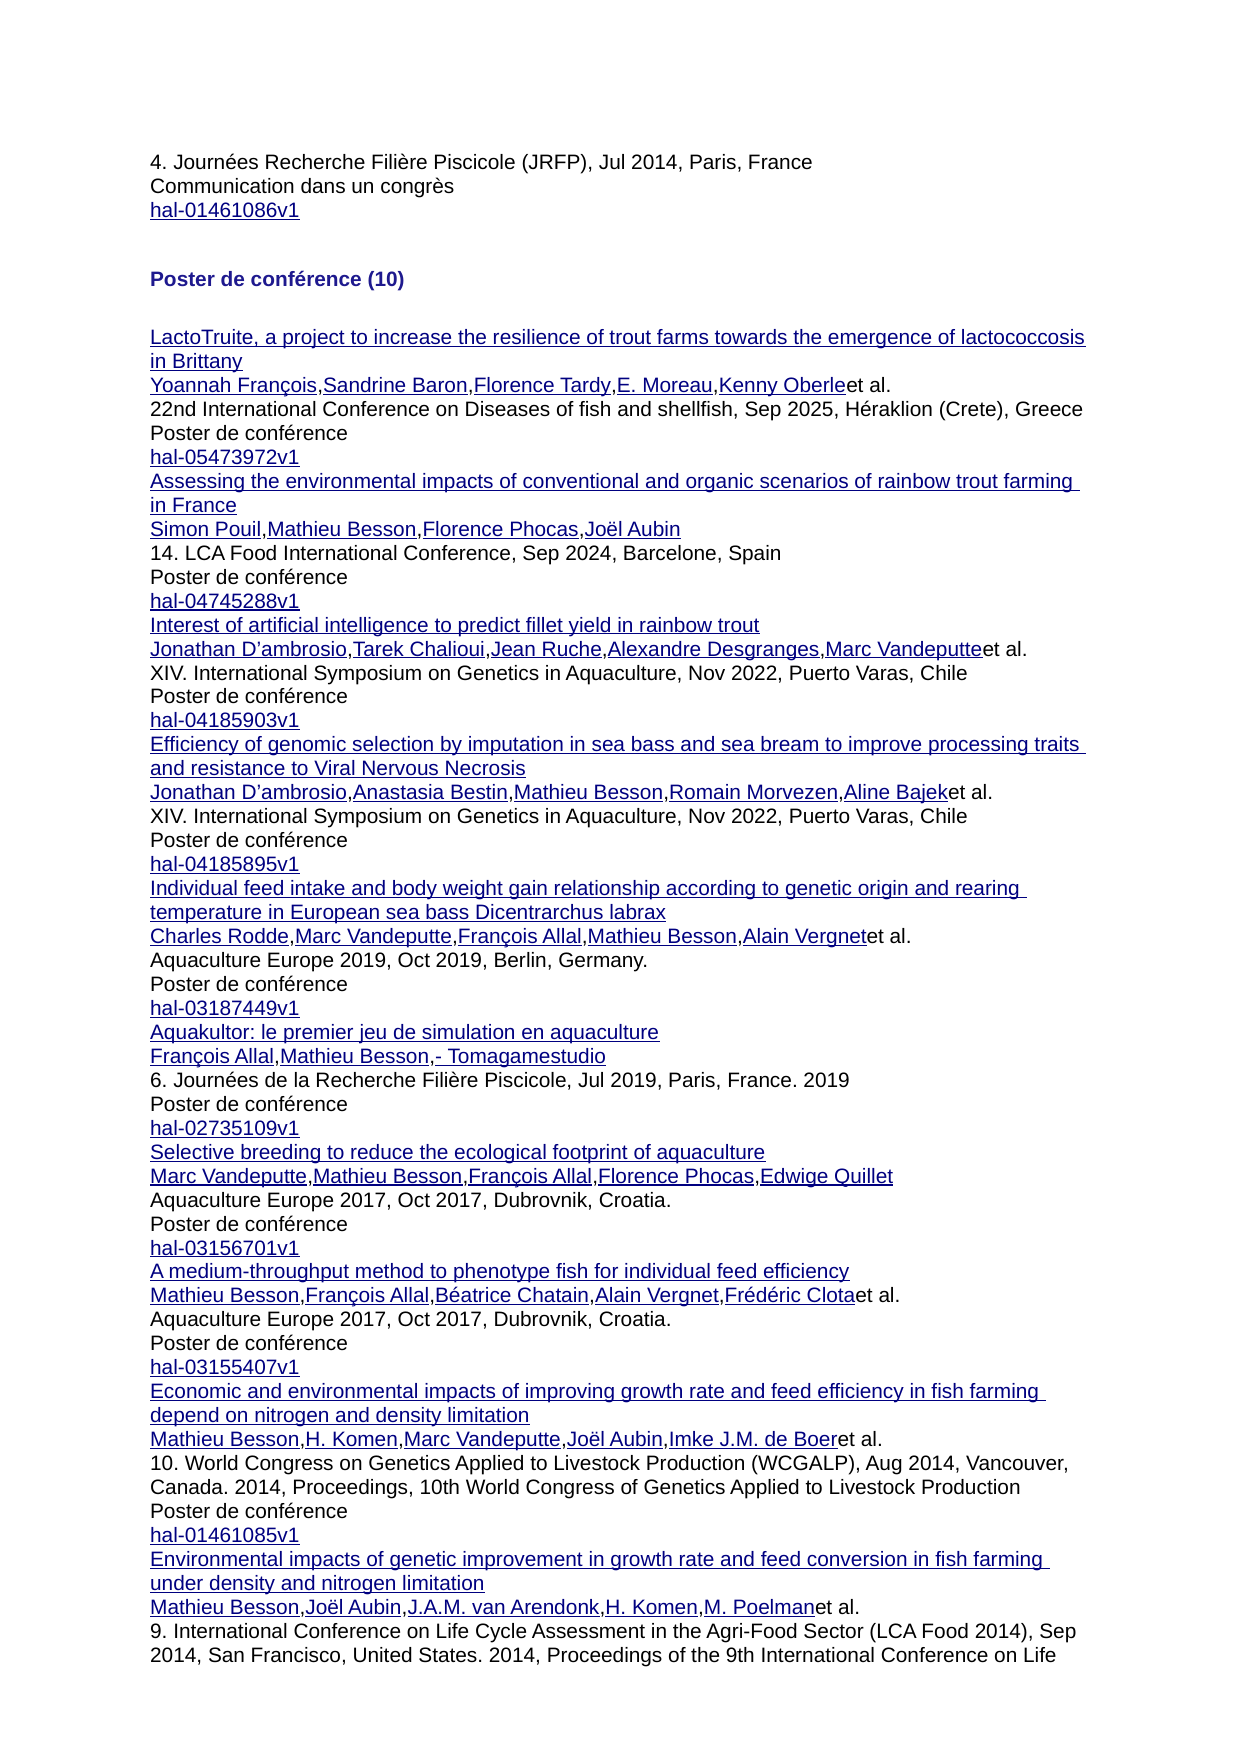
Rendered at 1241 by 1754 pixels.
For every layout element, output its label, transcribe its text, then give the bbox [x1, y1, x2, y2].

table_cell Interest of artificial intelligence to predict fillet yield in rainbow trout Jonathan D’ambrosio,Tarek Chalioui,Jean Ruche,Alexandre Desgranges,Marc Vandeputteet al. XIV. International Symposium on Genetics in Aquaculture, Nov 2022, Puerto Varas, Chile Poster de conférence hal-04185903v1 [150, 613, 1090, 732]
table_cell Selective breeding to reduce the ecological footprint of aquaculture Marc Vandeputte,Mathieu Besson,François Allal,Florence Phocas,Edwige Quillet Aquaculture Europe 2017, Oct 2017, Dubrovnik, Croatia. Poster de conférence hal-03156701v1 [150, 1140, 1090, 1259]
subtitle Poster de conférence (10) [150, 267, 1090, 291]
table_cell Assessing the environmental impacts of conventional and organic scenarios of rainbow trout farming in France Simon Pouil,Mathieu Besson,Florence Phocas,Joël Aubin 14. LCA Food International Conference, Sep 2024, Barcelone, Spain Poster de conférence hal-04745288v1 [150, 469, 1090, 612]
table_cell Individual feed intake and body weight gain relationship according to genetic origin and rearing temperature in European sea bass Dicentrarchus labrax Charles Rodde,Marc Vandeputte,François Allal,Mathieu Besson,Alain Vergnetet al. Aquaculture Europe 2019, Oct 2019, Berlin, Germany. Poster de conférence hal-03187449v1 [150, 876, 1090, 1020]
table_cell Efficiency of genomic selection by imputation in sea bass and sea bream to improve processing traits and resistance to Viral Nervous Necrosis Jonathan D’ambrosio,Anastasia Bestin,Mathieu Besson,Romain Morvezen,Aline Bajeket al. XIV. International Symposium on Genetics in Aquaculture, Nov 2022, Puerto Varas, Chile Poster de conférence hal-04185895v1 [150, 732, 1090, 876]
table_cell Economic and environmental impacts of improving growth rate and feed efficiency in fish farming depend on nitrogen and density limitation Mathieu Besson,H. Komen,Marc Vandeputte,Joël Aubin,Imke J.M. de Boeret al. 10. World Congress on Genetics Applied to Livestock Production (WCGALP), Aug 2014, Vancouver, Canada. 2014, Proceedings, 10th World Congress of Genetics Applied to Livestock Production Poster de conférence hal-01461085v1 [150, 1379, 1090, 1547]
table_header LactoTruite, a project to increase the resilience of trout farms towards the emergence of lactococcosis in Brittany Yoannah François,Sandrine Baron,Florence Tardy,E. Moreau,Kenny Oberleet al. 22nd International Conference on Diseases of fish and shellfish, Sep 2025, Héraklion (Crete), Greece Poster de conférence hal-05473972v1 [150, 325, 1090, 469]
table_cell A medium-throughput method to phenotype fish for individual feed efficiency Mathieu Besson,François Allal,Béatrice Chatain,Alain Vergnet,Frédéric Clotaet al. Aquaculture Europe 2017, Oct 2017, Dubrovnik, Croatia. Poster de conférence hal-03155407v1 [150, 1259, 1090, 1379]
table_cell Aquakultor: le premier jeu de simulation en aquaculture François Allal,Mathieu Besson,- Tomagamestudio 6. Journées de la Recherche Filière Piscicole, Jul 2019, Paris, France. 2019 Poster de conférence hal-02735109v1 [150, 1020, 1090, 1139]
table_cell 4. Journées Recherche Filière Piscicole (JRFP), Jul 2014, Paris, France Communication dans un congrès hal-01461086v1 [150, 150, 1090, 222]
table_cell Environmental impacts of genetic improvement in growth rate and feed conversion in fish farming under density and nitrogen limitation Mathieu Besson,Joël Aubin,J.A.M. van Arendonk,H. Komen,M. Poelmanet al. 9. International Conference on Life Cycle Assessment in the Agri-Food Sector (LCA Food 2014), Sep 2014, San Francisco, United States. 2014, Proceedings of the 9th International Conference on Life [150, 1547, 1090, 1667]
